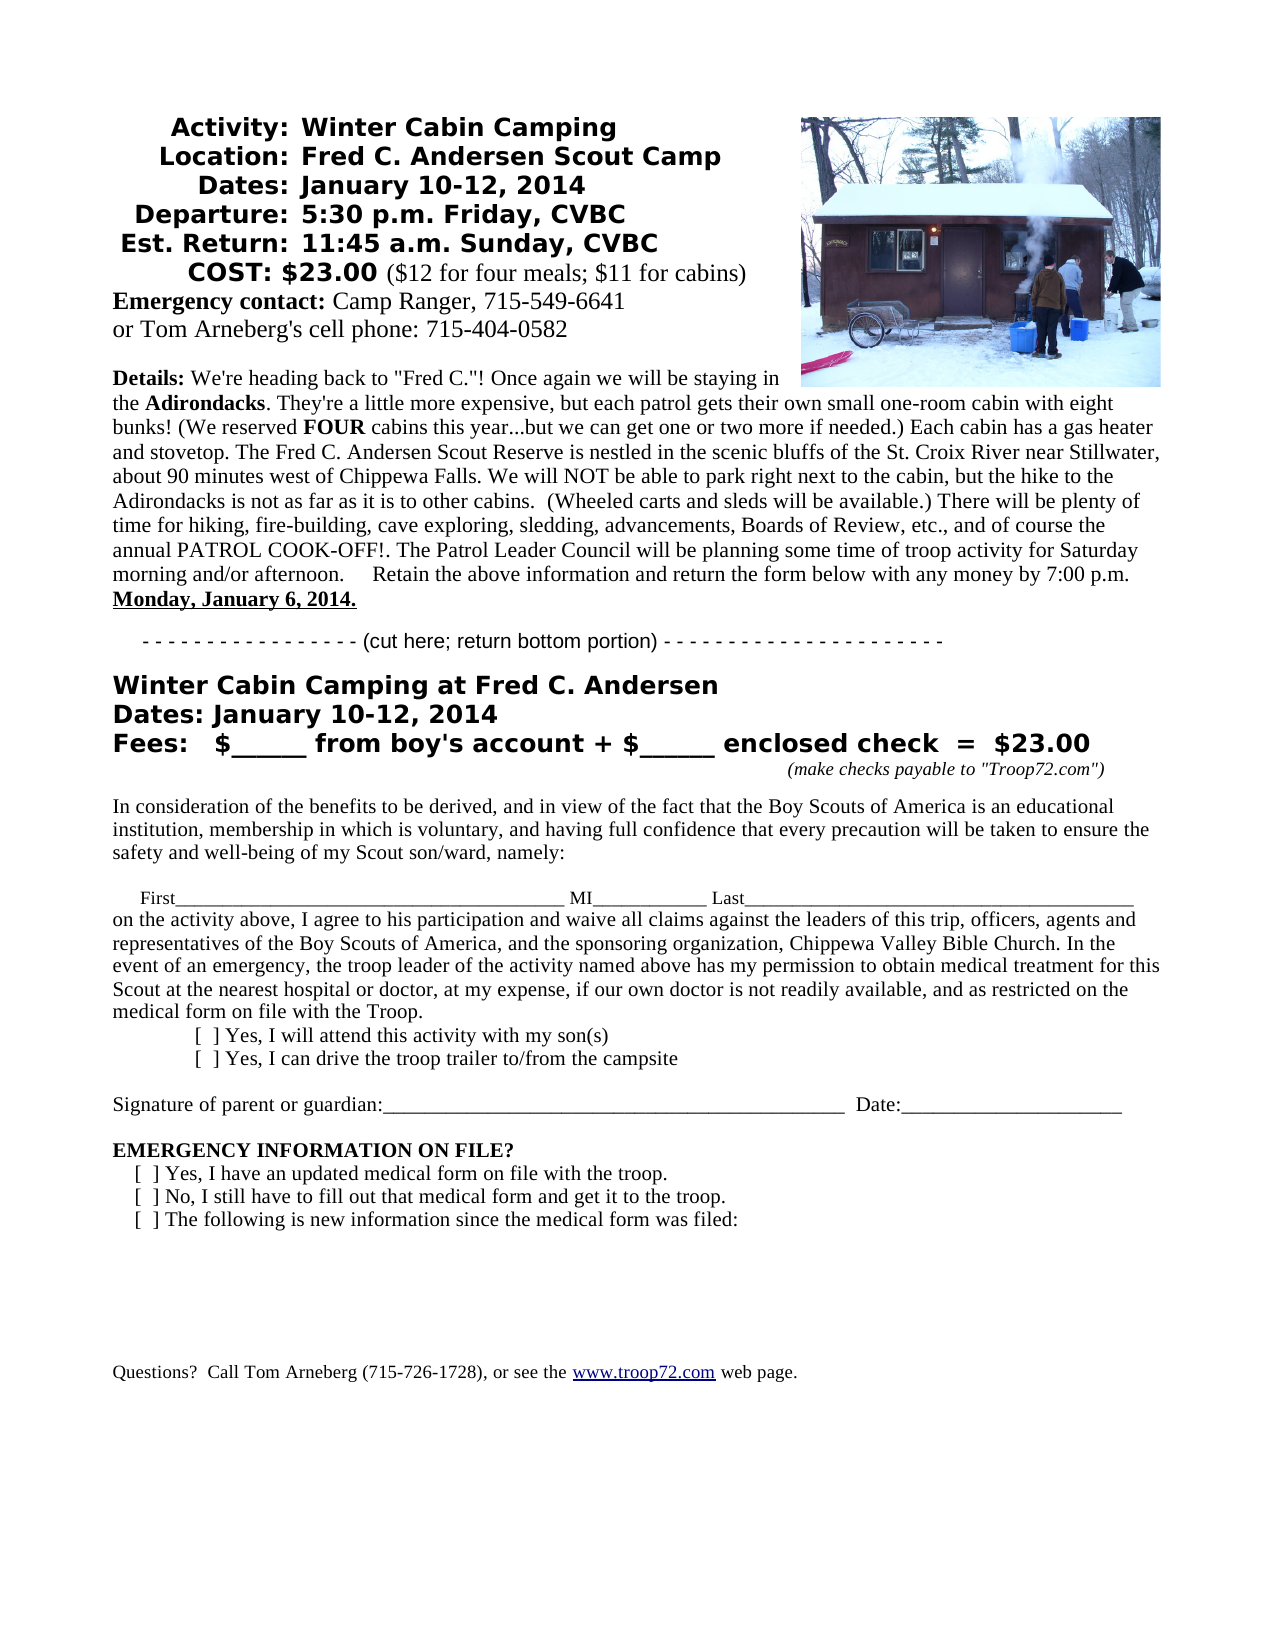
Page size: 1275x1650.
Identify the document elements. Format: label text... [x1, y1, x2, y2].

text Emergency contact: Camp Ranger, 715-549-6641 [112, 287, 801, 315]
text on the activity above, I agree to his participation and waive all claims against the leaders of this trip, officers, agents and representatives of the Boy Scouts of America, and the sponsoring organization, Chippewa Valley Bible Church. In the event of an emergency, the troop leader of the activity named above has my permission to obtain medical treatment for this Scout at the nearest hospital or doctor, at my expense, if our own doctor is not readily available, and as restricted on the medical form on file with the Troop. [112, 908, 1162, 1023]
picture [801, 117, 1161, 387]
text COST: $23.00 ($12 for four meals; $11 for cabins) [112, 258, 801, 287]
text Signature of parent or guardian:____________________________________________ Date:_____________________ [112, 1092, 1162, 1116]
text EMERGENCY INFORMATION ON FILE? [112, 1138, 1162, 1162]
text Location: Fred C. Andersen Scout Camp [112, 142, 801, 171]
text [ ] Yes, I will attend this activity with my son(s) [112, 1023, 1162, 1046]
text In consideration of the benefits to be derived, and in view of the fact that the Boy Scouts of America is an educational institution, membership in which is voluntary, and having full confidence that every precaution will be taken to ensure the safety and well-being of my Scout son/ward, namely: [112, 795, 1162, 864]
text [ ] Yes, I have an updated medical form on file with the troop. [112, 1162, 1162, 1184]
text Questions? Call Tom Arneberg (715-726-1728), or see the www.troop72.com web page. [112, 1361, 1162, 1382]
text Est. Return: 11:45 a.m. Sunday, CVBC [112, 229, 801, 258]
text Departure: 5:30 p.m. Friday, CVBC [112, 200, 801, 229]
text [ ] The following is new information since the medical form was filed: [112, 1208, 1162, 1231]
text Dates: January 10-12, 2014 [112, 700, 1162, 729]
text or Tom Arneberg's cell phone: 715-404-0582 [112, 315, 801, 343]
text Activity: Winter Cabin Camping [112, 112, 1162, 142]
text [ ] No, I still have to fill out that medical form and get it to the troop. [112, 1184, 1162, 1208]
text [ ] Yes, I can drive the troop trailer to/from the campsite [112, 1046, 1162, 1069]
text Fees: $______ from boy's account + $______ enclosed check = $23.00 [112, 729, 1162, 758]
text Details: We're heading back to "Fred C."! Once again we will be staying in the Adirondacks. They're a little more expensive, but each patrol gets their own small one-room cabin with eight bunks! (We reserved FOUR cabins this year...but we can get one or two more if needed.) Each cabin has a gas heater and stovetop. The Fred C. Andersen Scout Reserve is nestled in the scenic bluffs of the St. Croix River near Stillwater, about 90 minutes west of Chippewa Falls. We will NOT be able to park right next to the cabin, but the hike to the Adirondacks is not as far as it is to other cabins. (Wheeled carts and sleds will be available.) There will be plenty of time for hiking, fire-building, cave exploring, sledding, advancements, Boards of Review, etc., and of course the annual PATROL COOK-OFF!. The Patrol Leader Council will be planning some time of troop activity for Saturday morning and/or afternoon. Retain the above information and return the form below with any money by 7:00 p.m. Monday, January 6, 2014. [112, 366, 1162, 611]
list - - - - - - - - - - - - - - - - - (cut here; return bottom portion) - - - - - - - - - - - - - - - - - - - - - - [112, 630, 1162, 653]
text Winter Cabin Camping at Fred C. Andersen [112, 671, 1162, 700]
text (make checks payable to "Troop72.com") [112, 758, 1162, 779]
text Dates: January 10-12, 2014 [112, 171, 801, 200]
text First_________________________________________ MI____________ Last_________________________________________ [112, 887, 1162, 908]
